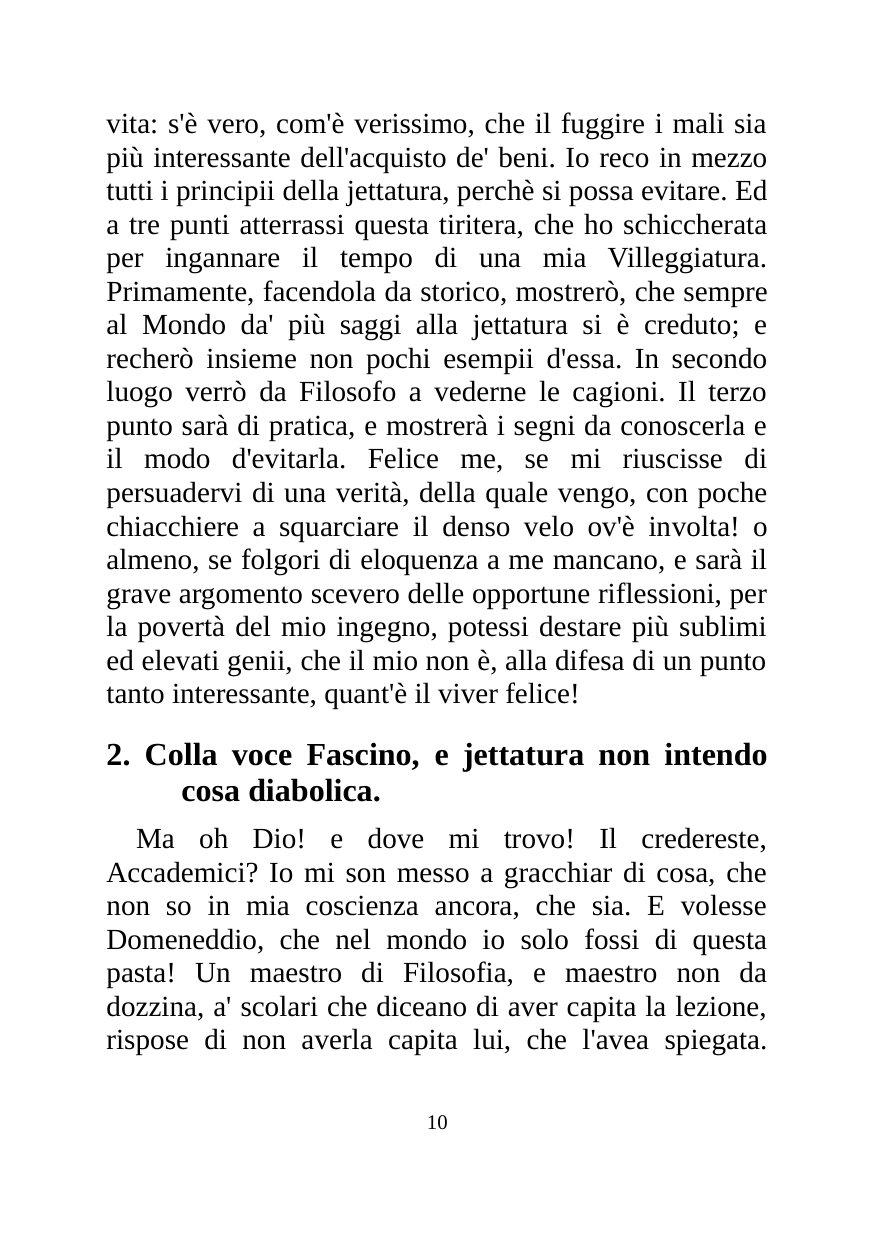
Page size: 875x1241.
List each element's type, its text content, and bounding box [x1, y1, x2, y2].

text Ma oh Dio! e dove mi trovo! Il credereste, Accademici? Io mi son messo a gracchiar di cosa, che non so in mia coscienza ancora, che sia. E volesse Domeneddio, che nel mondo io solo fossi di questa pasta! Un maestro di Filosofia, e maestro non da dozzina, a' scolari che diceano di aver capita la lezione, rispose di non averla capita lui, che l'avea spiegata. [106, 821, 768, 1056]
text vita: s'è vero, com'è verissimo, che il fuggire i mali sia più interessante dell'acquisto de' beni. Io reco in mezzo tutti i principii della jettatura, perchè si possa evitare. Ed a tre punti atterrassi questa tiritera, che ho schiccherata per ingannare il tempo di una mia Villeggiatura. Primamente, facendola da storico, mostrerò, che sempre al Mondo da' più saggi alla jettatura si è creduto; e recherò insieme non pochi esempii d'essa. In secondo luogo verrò da Filosofo a vederne le cagioni. Il terzo punto sarà di pratica, e mostrerà i segni da conoscerla e il modo d'evitarla. Felice me, se mi riuscisse di persuadervi di una verità, della quale vengo, con poche chiacchiere a squarciare il denso velo ov'è involta! o almeno, se folgori di eloquenza a me mancano, e sarà il grave argomento scevero delle opportune riflessioni, per la povertà del mio ingegno, potessi destare più sublimi ed elevati genii, che il mio non è, alla difesa di un punto tanto interessante, quant'è il viver felice! [106, 106, 768, 710]
subtitle 2. Colla voce Fascino, e jettatura non intendo cosa diabolica. [106, 735, 768, 809]
